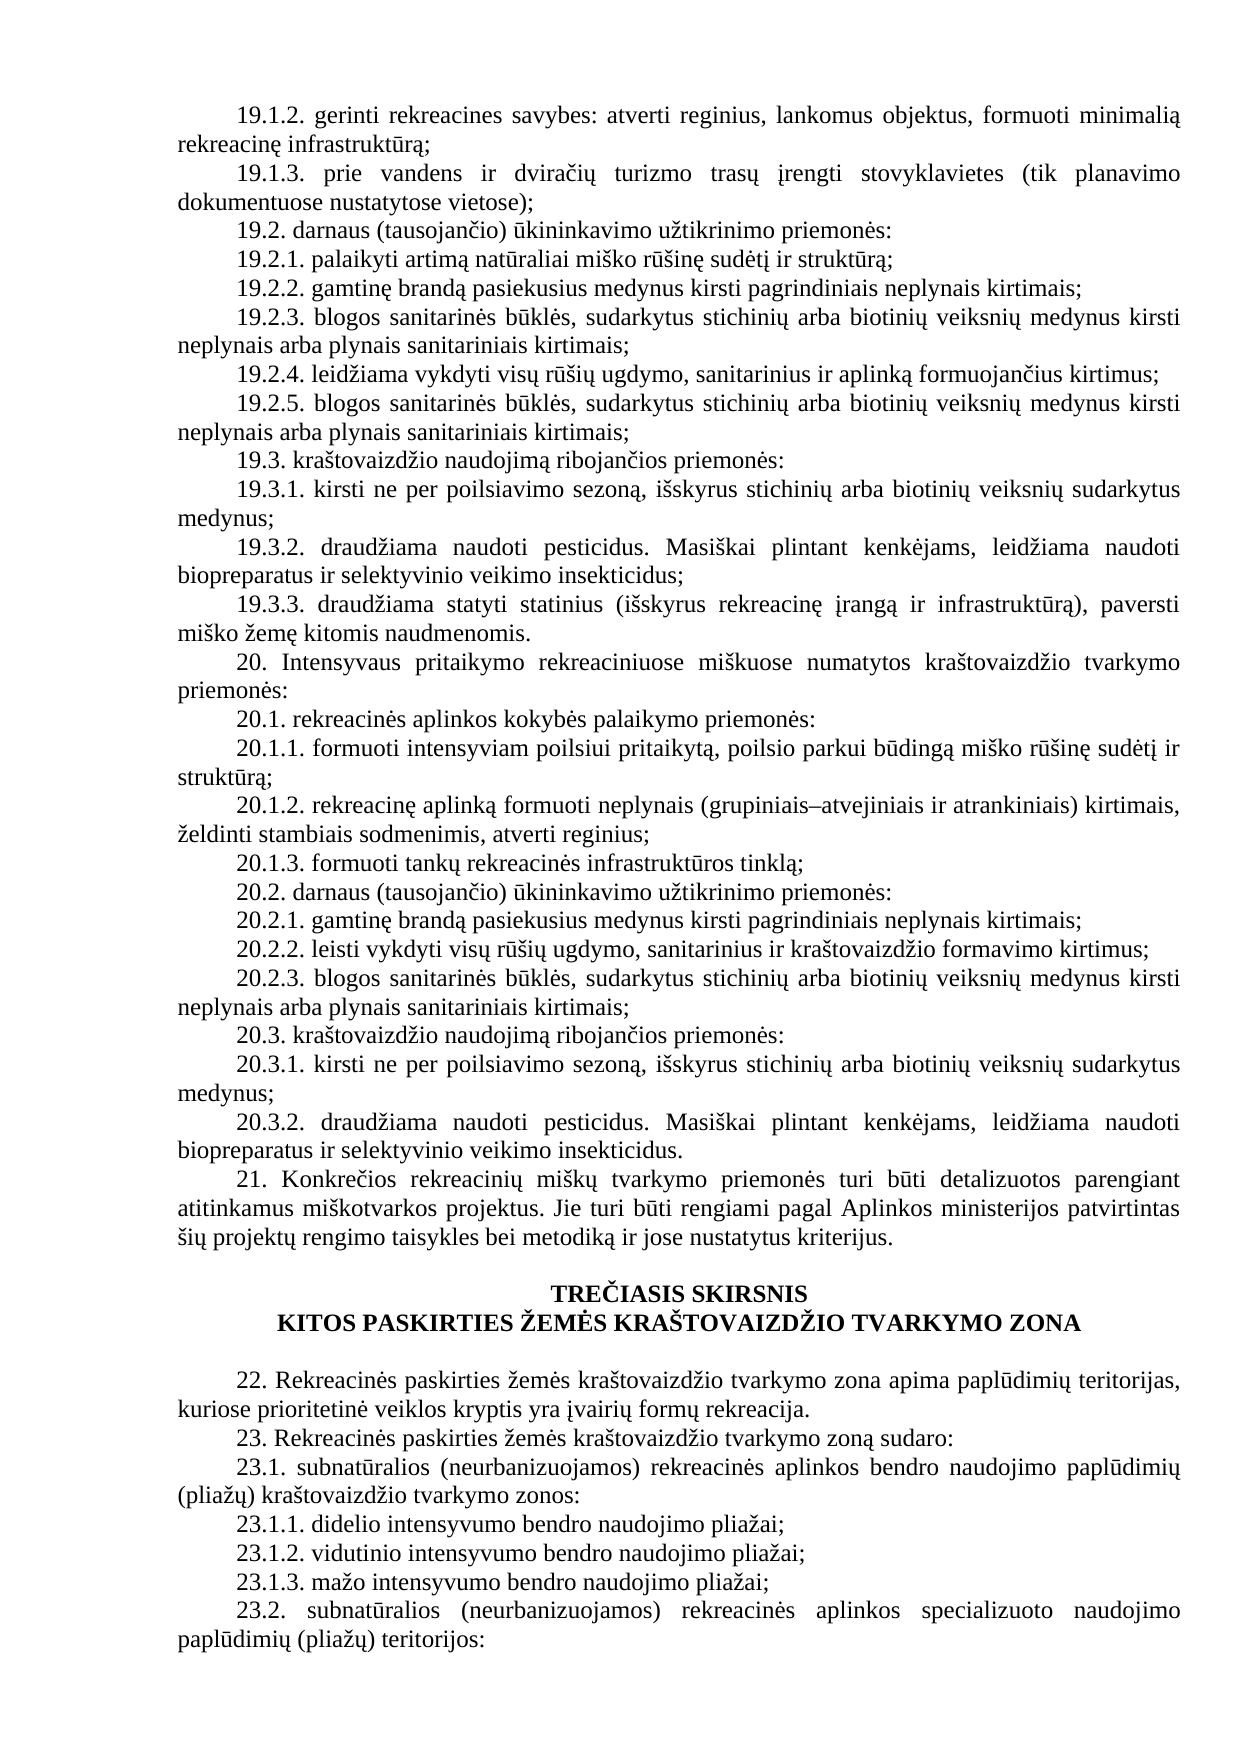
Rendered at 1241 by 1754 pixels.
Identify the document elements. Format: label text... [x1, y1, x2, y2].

text 19.2.2. gamtinę brandą pasiekusius medynus kirsti pagrindiniais neplynais kirtimais; [177, 273, 1181, 302]
text 20.1. rekreacinės aplinkos kokybės palaikymo priemonės: [177, 704, 1181, 733]
text 21. Konkrečios rekreacinių miškų tvarkymo priemonės turi būti detalizuotos parengiant atitinkamus miškotvarkos projektus. Jie turi būti rengiami pagal Aplinkos ministerijos patvirtintas šių projektų rengimo taisykles bei metodiką ir jose nustatytus kriterijus. [177, 1164, 1181, 1250]
text 23.1.3. mažo intensyvumo bendro naudojimo pliažai; [177, 1567, 1181, 1595]
text 20.3. kraštovaizdžio naudojimą ribojančios priemonės: [177, 1020, 1181, 1049]
text 19.3. kraštovaizdžio naudojimą ribojančios priemonės: [177, 445, 1181, 474]
text 19.2.4. leidžiama vykdyti visų rūšių ugdymo, sanitarinius ir aplinką formuojančius kirtimus; [177, 359, 1181, 388]
text 19.3.2. draudžiama naudoti pesticidus. Masiškai plintant kenkėjams, leidžiama naudoti biopreparatus ir selektyvinio veikimo insekticidus; [177, 532, 1181, 589]
text 19.3.3. draudžiama statyti statinius (išskyrus rekreacinę įrangą ir infrastruktūrą), paversti miško žemę kitomis naudmenomis. [177, 589, 1181, 647]
text KITOS PASKIRTIES ŽEMĖS KRAŠTOVAIZDŽIO TVARKYMO ZONA [177, 1308, 1181, 1337]
text 20.1.3. formuoti tankų rekreacinės infrastruktūros tinklą; [177, 848, 1181, 877]
text 19.1.3. prie vandens ir dviračių turizmo trasų įrengti stovyklavietes (tik planavimo dokumentuose nustatytose vietose); [177, 158, 1181, 215]
text 19.1.2. gerinti rekreacines savybes: atverti reginius, lankomus objektus, formuoti minimalią rekreacinę infrastruktūrą; [177, 100, 1181, 158]
text 19.2.3. blogos sanitarinės būklės, sudarkytus stichinių arba biotinių veiksnių medynus kirsti neplynais arba plynais sanitariniais kirtimais; [177, 302, 1181, 359]
text TREČIASIS SKIRSNIS [177, 1279, 1181, 1308]
text 20.2.3. blogos sanitarinės būklės, sudarkytus stichinių arba biotinių veiksnių medynus kirsti neplynais arba plynais sanitariniais kirtimais; [177, 963, 1181, 1020]
text 22. Rekreacinės paskirties žemės kraštovaizdžio tvarkymo zona apima paplūdimių teritorijas, kuriose prioritetinė veiklos kryptis yra įvairių formų rekreacija. [177, 1365, 1181, 1423]
text 23. Rekreacinės paskirties žemės kraštovaizdžio tvarkymo zoną sudaro: [177, 1423, 1181, 1452]
text 20. Intensyvaus pritaikymo rekreaciniuose miškuose numatytos kraštovaizdžio tvarkymo priemonės: [177, 647, 1181, 704]
text 19.3.1. kirsti ne per poilsiavimo sezoną, išskyrus stichinių arba biotinių veiksnių sudarkytus medynus; [177, 474, 1181, 532]
text 20.1.2. rekreacinę aplinką formuoti neplynais (grupiniais–atvejiniais ir atrankiniais) kirtimais, želdinti stambiais sodmenimis, atverti reginius; [177, 790, 1181, 848]
text 19.2. darnaus (tausojančio) ūkininkavimo užtikrinimo priemonės: [177, 215, 1181, 244]
text 20.2.1. gamtinę brandą pasiekusius medynus kirsti pagrindiniais neplynais kirtimais; [177, 905, 1181, 934]
text 23.1.2. vidutinio intensyvumo bendro naudojimo pliažai; [177, 1538, 1181, 1567]
text 20.2. darnaus (tausojančio) ūkininkavimo užtikrinimo priemonės: [177, 877, 1181, 905]
text 20.1.1. formuoti intensyviam poilsiui pritaikytą, poilsio parkui būdingą miško rūšinę sudėtį ir struktūrą; [177, 733, 1181, 790]
text 19.2.5. blogos sanitarinės būklės, sudarkytus stichinių arba biotinių veiksnių medynus kirsti neplynais arba plynais sanitariniais kirtimais; [177, 388, 1181, 445]
text 20.3.1. kirsti ne per poilsiavimo sezoną, išskyrus stichinių arba biotinių veiksnių sudarkytus medynus; [177, 1049, 1181, 1107]
text 20.2.2. leisti vykdyti visų rūšių ugdymo, sanitarinius ir kraštovaizdžio formavimo kirtimus; [177, 934, 1181, 963]
text 23.1. subnatūralios (neurbanizuojamos) rekreacinės aplinkos bendro naudojimo paplūdimių (pliažų) kraštovaizdžio tvarkymo zonos: [177, 1452, 1181, 1509]
text 20.3.2. draudžiama naudoti pesticidus. Masiškai plintant kenkėjams, leidžiama naudoti biopreparatus ir selektyvinio veikimo insekticidus. [177, 1107, 1181, 1164]
text 23.1.1. didelio intensyvumo bendro naudojimo pliažai; [177, 1509, 1181, 1538]
text 23.2. subnatūralios (neurbanizuojamos) rekreacinės aplinkos specializuoto naudojimo paplūdimių (pliažų) teritorijos: [177, 1595, 1181, 1653]
text 19.2.1. palaikyti artimą natūraliai miško rūšinę sudėtį ir struktūrą; [177, 244, 1181, 273]
